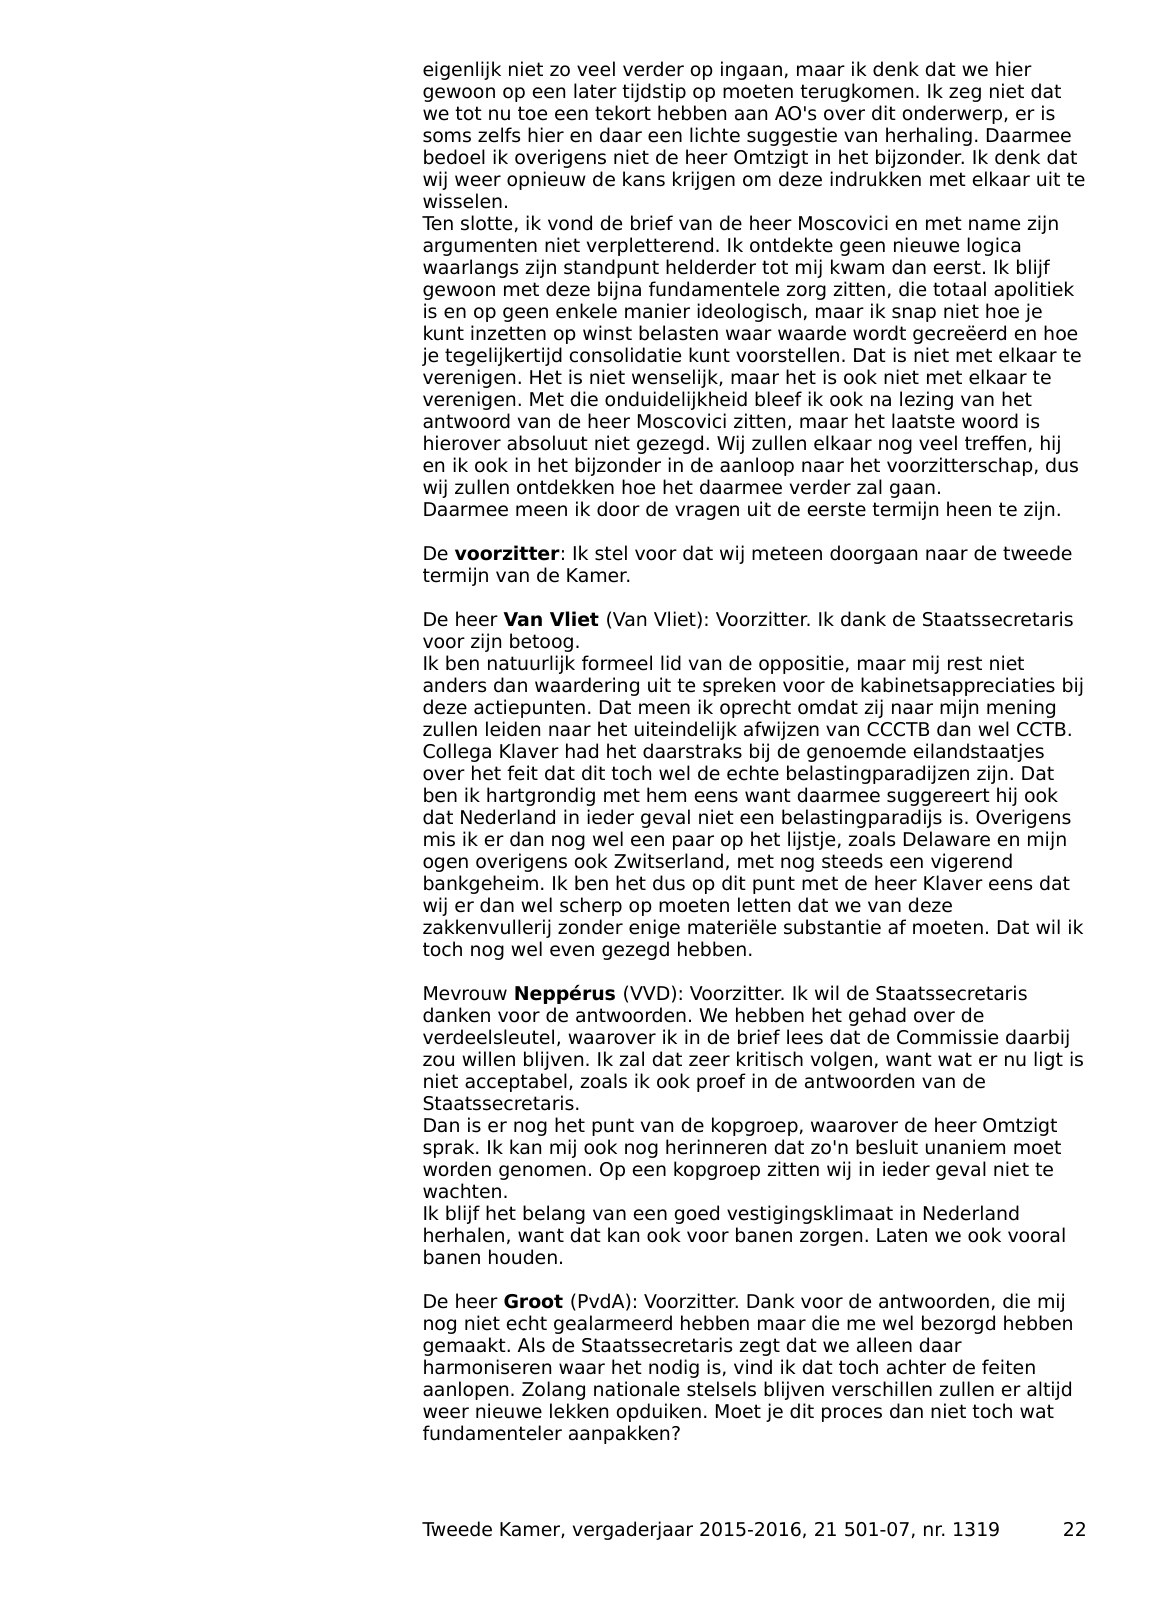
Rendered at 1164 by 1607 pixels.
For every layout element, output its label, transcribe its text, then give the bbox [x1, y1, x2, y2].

text Daarmee meen ik door de vragen uit de eerste termijn heen te zijn. [422, 499, 1087, 521]
text eigenlijk niet zo veel verder op ingaan, maar ik denk dat we hier gewoon op een later tijdstip op moeten terugkomen. Ik zeg niet dat we tot nu toe een tekort hebben aan AO's over dit onderwerp, er is soms zelfs hier en daar een lichte suggestie van herhaling. Daarmee bedoel ik overigens niet de heer Omtzigt in het bijzonder. Ik denk dat wij weer opnieuw de kans krijgen om deze indrukken met elkaar uit te wisselen. [422, 59, 1087, 213]
text De heer Van Vliet (Van Vliet): Voorzitter. Ik dank de Staatssecretaris voor zijn betoog. [422, 609, 1087, 653]
text Ik ben natuurlijk formeel lid van de oppositie, maar mij rest niet anders dan waardering uit te spreken voor de kabinetsappreciaties bij deze actiepunten. Dat meen ik oprecht omdat zij naar mijn mening zullen leiden naar het uiteindelijk afwijzen van CCCTB dan wel CCTB. [422, 653, 1087, 741]
text De heer Groot (PvdA): Voorzitter. Dank voor de antwoorden, die mij nog niet echt gealarmeerd hebben maar die me wel bezorgd hebben gemaakt. Als de Staatssecretaris zegt dat we alleen daar harmoniseren waar het nodig is, vind ik dat toch achter de feiten aanlopen. Zolang nationale stelsels blijven verschillen zullen er altijd weer nieuwe lekken opduiken. Moet je dit proces dan niet toch wat fundamenteler aanpakken? [422, 1291, 1087, 1444]
text De voorzitter: Ik stel voor dat wij meteen doorgaan naar de tweede termijn van de Kamer. [422, 543, 1087, 587]
text Ten slotte, ik vond de brief van de heer Moscovici en met name zijn argumenten niet verpletterend. Ik ontdekte geen nieuwe logica waarlangs zijn standpunt helderder tot mij kwam dan eerst. Ik blijf gewoon met deze bijna fundamentele zorg zitten, die totaal apolitiek is en op geen enkele manier ideologisch, maar ik snap niet hoe je kunt inzetten op winst belasten waar waarde wordt gecreëerd en hoe je tegelijkertijd consolidatie kunt voorstellen. Dat is niet met elkaar te verenigen. Het is niet wenselijk, maar het is ook niet met elkaar te verenigen. Met die onduidelijkheid bleef ik ook na lezing van het antwoord van de heer Moscovici zitten, maar het laatste woord is hierover absoluut niet gezegd. Wij zullen elkaar nog veel treffen, hij en ik ook in het bijzonder in de aanloop naar het voorzitterschap, dus wij zullen ontdekken hoe het daarmee verder zal gaan. [422, 213, 1087, 499]
text Collega Klaver had het daarstraks bij de genoemde eilandstaatjes over het feit dat dit toch wel de echte belastingparadijzen zijn. Dat ben ik hartgrondig met hem eens want daarmee suggereert hij ook dat Nederland in ieder geval niet een belastingparadijs is. Overigens mis ik er dan nog wel een paar op het lijstje, zoals Delaware en mijn ogen overigens ook Zwitserland, met nog steeds een vigerend bankgeheim. Ik ben het dus op dit punt met de heer Klaver eens dat wij er dan wel scherp op moeten letten dat we van deze zakkenvullerij zonder enige materiële substantie af moeten. Dat wil ik toch nog wel even gezegd hebben. [422, 741, 1087, 961]
text Dan is er nog het punt van de kopgroep, waarover de heer Omtzigt sprak. Ik kan mij ook nog herinneren dat zo'n besluit unaniem moet worden genomen. Op een kopgroep zitten wij in ieder geval niet te wachten. [422, 1115, 1087, 1203]
text Mevrouw Neppérus (VVD): Voorzitter. Ik wil de Staatssecretaris danken voor de antwoorden. We hebben het gehad over de verdeelsleutel, waarover ik in de brief lees dat de Commissie daarbij zou willen blijven. Ik zal dat zeer kritisch volgen, want wat er nu ligt is niet acceptabel, zoals ik ook proef in de antwoorden van de Staatssecretaris. [422, 983, 1087, 1115]
text Ik blijf het belang van een goed vestigingsklimaat in Nederland herhalen, want dat kan ook voor banen zorgen. Laten we ook vooral banen houden. [422, 1203, 1087, 1268]
